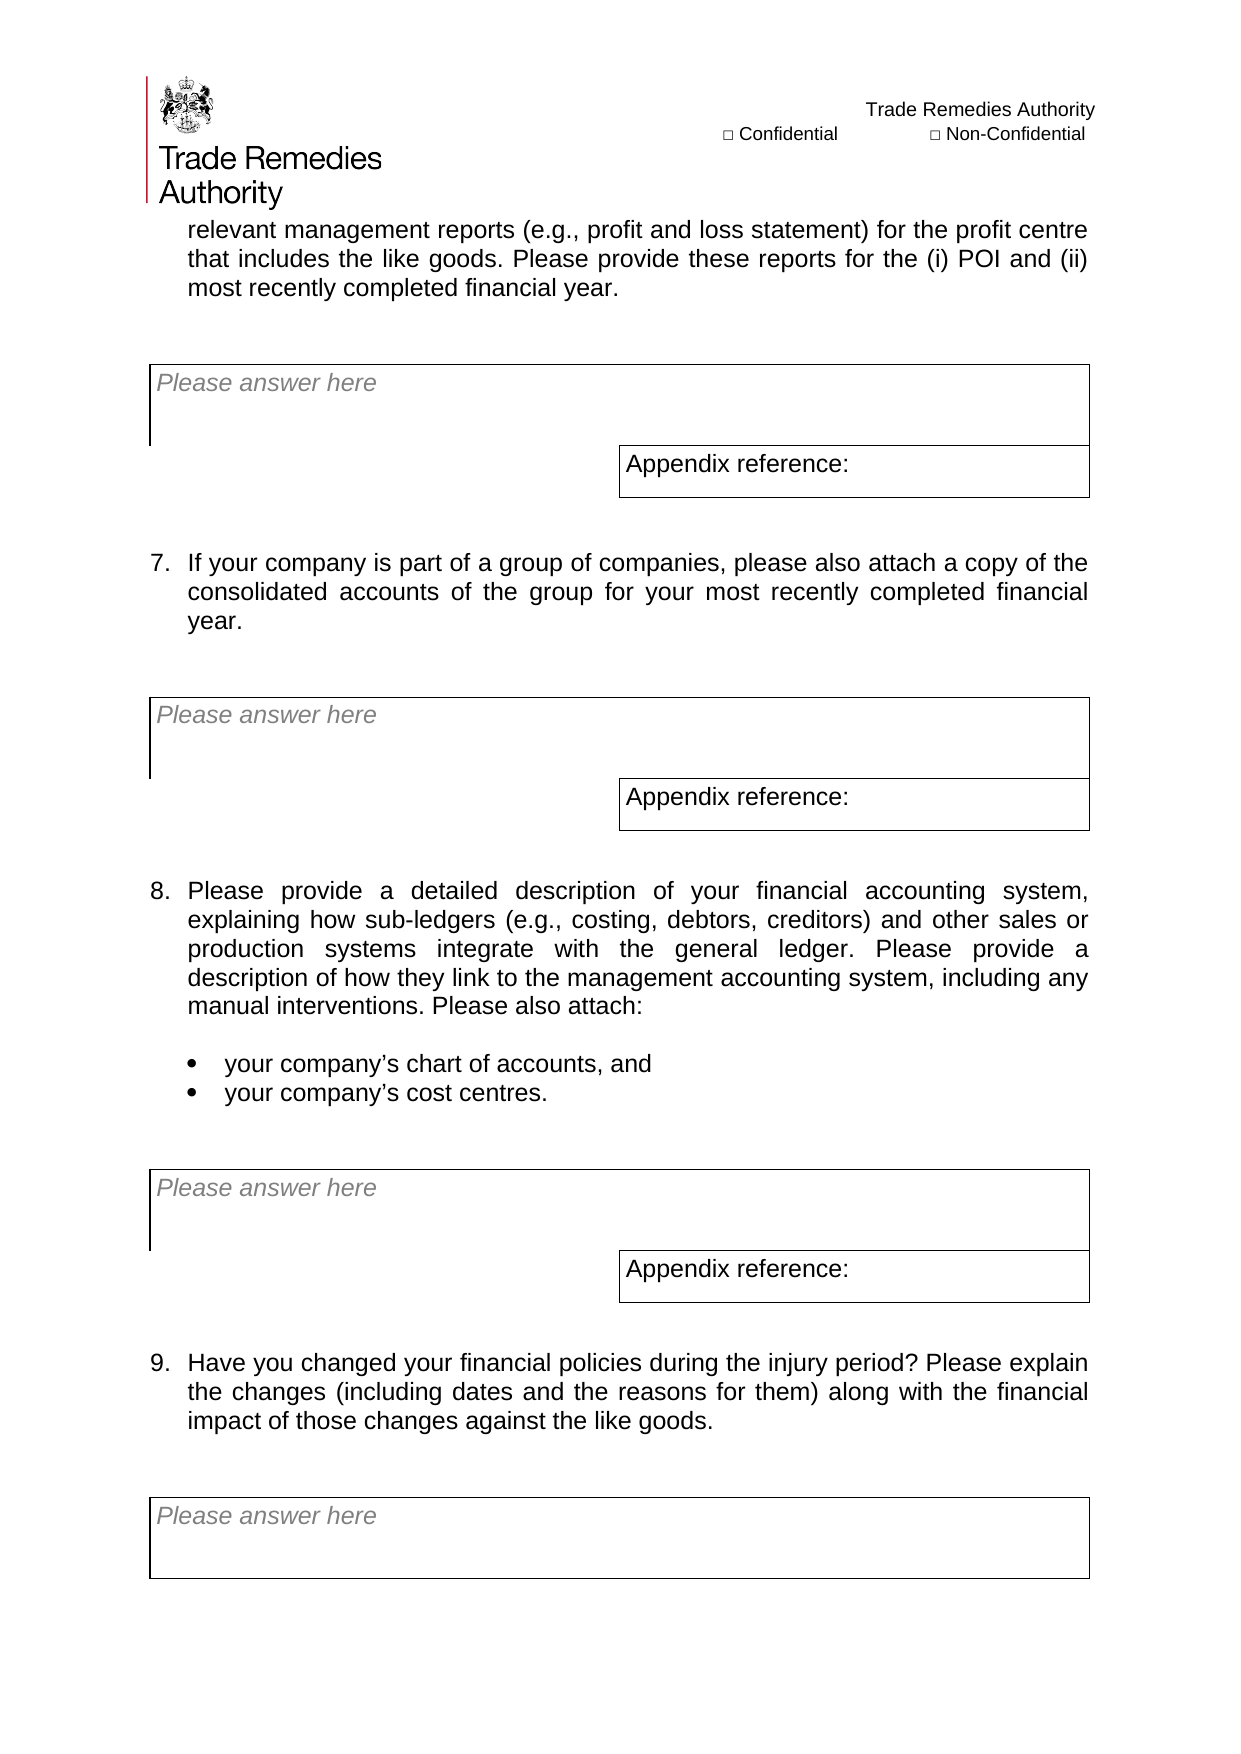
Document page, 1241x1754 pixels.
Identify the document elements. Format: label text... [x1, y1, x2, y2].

list Have you changed your financial policies during the injury period? Please explain the changes (including dates and the reasons for them) along with the financial impact of those changes against the like goods. [150, 1348, 1090, 1435]
table_cell [150, 779, 619, 830]
list your company’s chart of accounts, and [187, 1049, 1090, 1078]
table_cell Appendix reference: [620, 446, 1089, 497]
table_cell [150, 1251, 619, 1302]
table_header Please answer here [151, 698, 1089, 778]
list relevant management reports (e.g., profit and loss statement) for the profit centre that includes the like goods. Please provide these reports for the (i) POI and (ii) most recently completed financial year. [150, 215, 1090, 302]
table_header Please answer here [151, 1498, 1089, 1578]
table_header Please answer here [151, 365, 1089, 445]
table_cell Appendix reference: [620, 1251, 1089, 1302]
list Please provide a detailed description of your financial accounting system, explaining how sub-ledgers (e.g., costing, debtors, creditors) and other sales or production systems integrate with the general ledger. Please provide a description of how they link to the management accounting system, including any manual interventions. Please also attach: [150, 876, 1090, 1020]
list your company’s cost centres. [187, 1078, 1090, 1107]
table_cell [150, 446, 619, 497]
list If your company is part of a group of companies, please also attach a copy of the consolidated accounts of the group for your most recently completed financial year. [150, 548, 1090, 634]
table_header Please answer here [151, 1170, 1089, 1250]
table_cell Appendix reference: [620, 779, 1089, 830]
